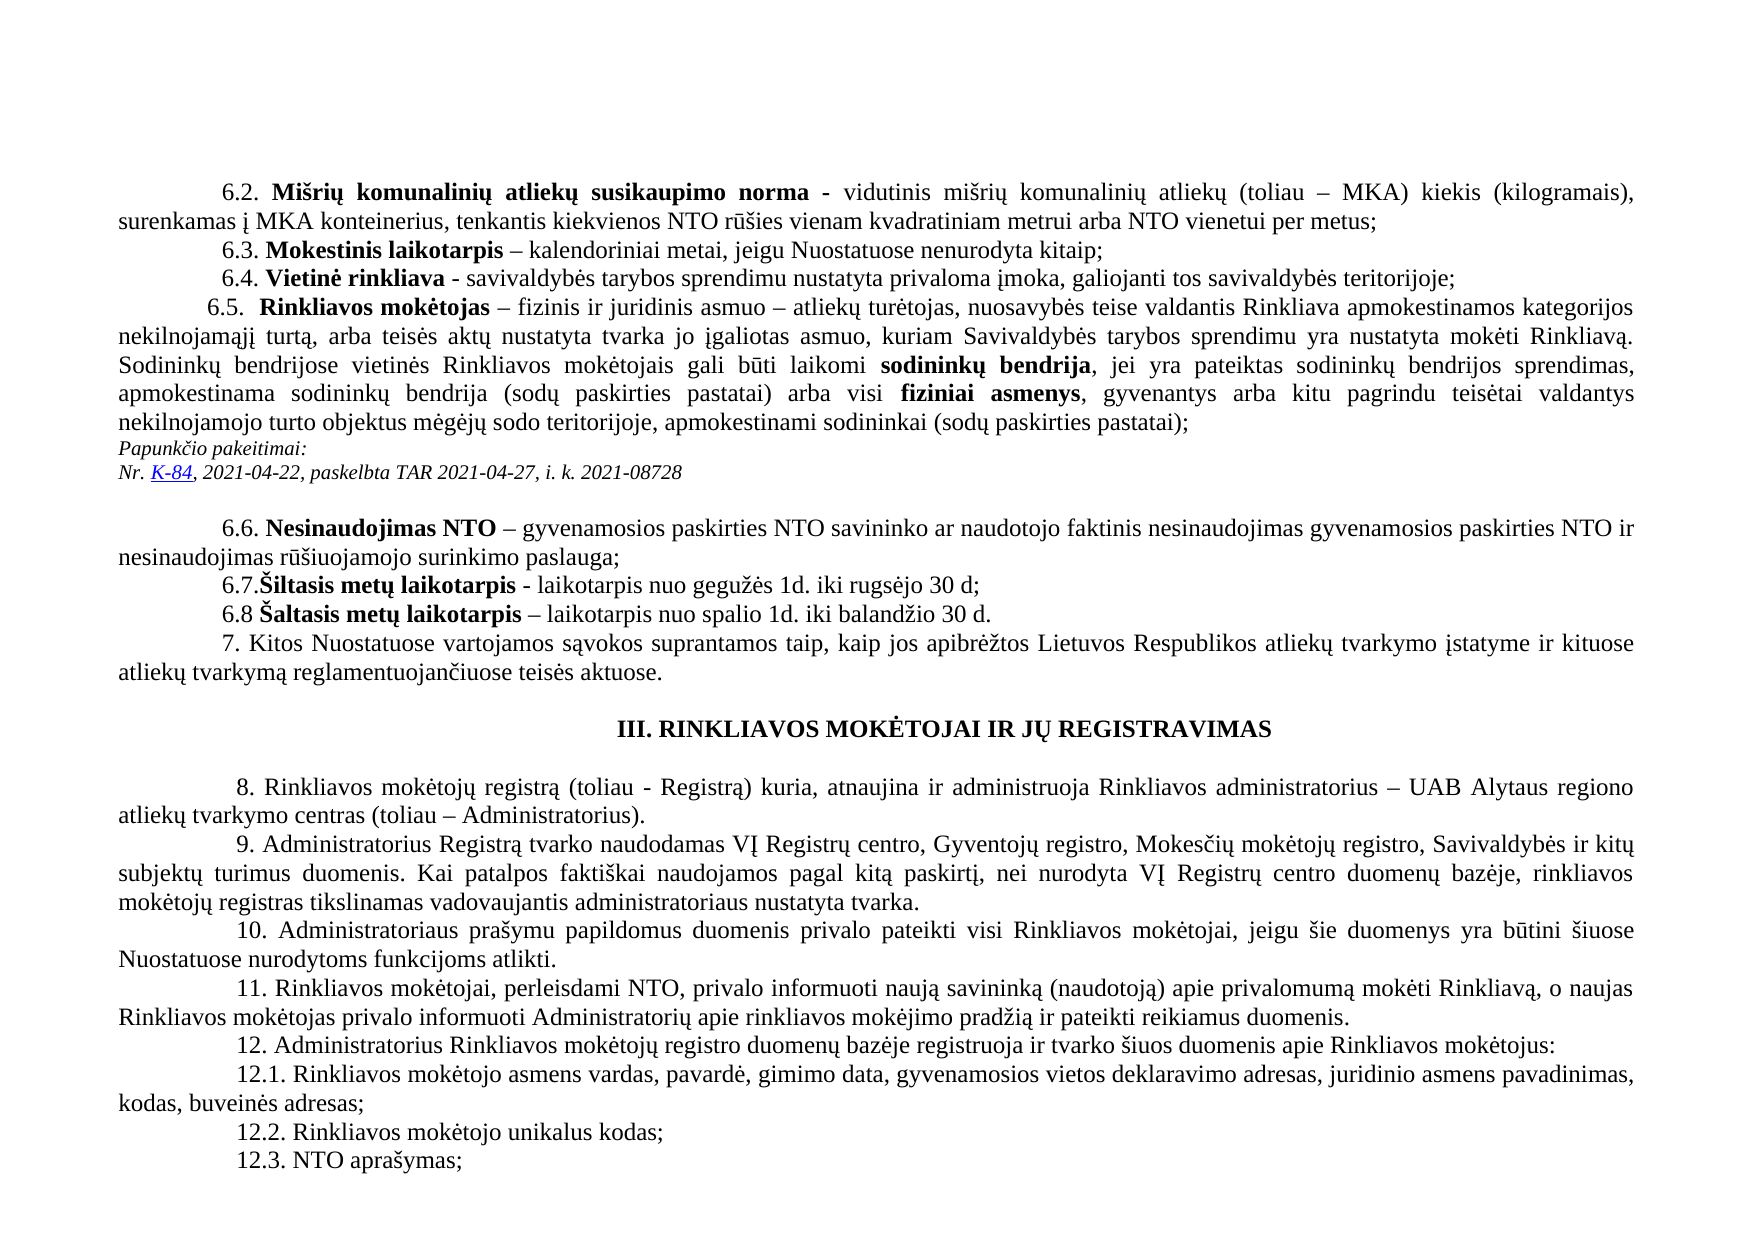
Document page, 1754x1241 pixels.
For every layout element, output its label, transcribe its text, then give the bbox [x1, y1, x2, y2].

text 8. Rinkliavos mokėtojų registrą (toliau - Registrą) kuria, atnaujina ir administruoja Rinkliavos administratorius – UAB Alytaus regiono atliekų tvarkymo centras (toliau – Administratorius). [118, 772, 1635, 829]
text 6.2. Mišrių komunalinių atliekų susikaupimo norma - vidutinis mišrių komunalinių atliekų (toliau – MKA) kiekis (kilogramais), surenkamas į MKA konteinerius, tenkantis kiekvienos NTO rūšies vienam kvadratiniam metrui arba NTO vienetui per metus; [118, 177, 1635, 235]
text 12.1. Rinkliavos mokėtojo asmens vardas, pavardė, gimimo data, gyvenamosios vietos deklaravimo adresas, juridinio asmens pavadinimas, kodas, buveinės adresas; [118, 1059, 1635, 1117]
text Nr. K-84, 2021-04-22, paskelbta TAR 2021-04-27, i. k. 2021-08728 [118, 460, 1635, 484]
text 6.4. Vietinė rinkliava - savivaldybės tarybos sprendimu nustatyta privaloma įmoka, galiojanti tos savivaldybės teritorijoje; [118, 263, 1635, 292]
text 12.2. Rinkliavos mokėtojo unikalus kodas; [118, 1117, 1635, 1145]
text 6.8 Šaltasis metų laikotarpis – laikotarpis nuo spalio 1d. iki balandžio 30 d. [118, 599, 1635, 628]
text Papunkčio pakeitimai: [118, 436, 1635, 460]
text III. RINKLIAVOS MOKĖTOJAI IR JŲ REGISTRAVIMAS [118, 714, 1635, 743]
text 11. Rinkliavos mokėtojai, perleisdami NTO, privalo informuoti naują savininką (naudotoją) apie privalomumą mokėti Rinkliavą, o naujas Rinkliavos mokėtojas privalo informuoti Administratorių apie rinkliavos mokėjimo pradžią ir pateikti reikiamus duomenis. [118, 973, 1635, 1030]
text 10. Administratoriaus prašymu papildomus duomenis privalo pateikti visi Rinkliavos mokėtojai, jeigu šie duomenys yra būtini šiuose Nuostatuose nurodytoms funkcijoms atlikti. [118, 915, 1635, 973]
text 12.3. NTO aprašymas; [118, 1145, 1635, 1174]
text 9. Administratorius Registrą tvarko naudodamas VĮ Registrų centro, Gyventojų registro, Mokesčių mokėtojų registro, Savivaldybės ir kitų subjektų turimus duomenis. Kai patalpos faktiškai naudojamos pagal kitą paskirtį, nei nurodyta VĮ Registrų centro duomenų bazėje, rinkliavos mokėtojų registras tikslinamas vadovaujantis administratoriaus nustatyta tvarka. [118, 829, 1635, 915]
text 7. Kitos Nuostatuose vartojamos sąvokos suprantamos taip, kaip jos apibrėžtos Lietuvos Respublikos atliekų tvarkymo įstatyme ir kituose atliekų tvarkymą reglamentuojančiuose teisės aktuose. [118, 628, 1635, 685]
text 6.5. Rinkliavos mokėtojas – fizinis ir juridinis asmuo – atliekų turėtojas, nuosavybės teise valdantis Rinkliava apmokestinamos kategorijos nekilnojamąjį turtą, arba teisės aktų nustatyta tvarka jo įgaliotas asmuo, kuriam Savivaldybės tarybos sprendimu yra nustatyta mokėti Rinkliavą. Sodininkų bendrijose vietinės Rinkliavos mokėtojais gali būti laikomi sodininkų bendrija, jei yra pateiktas sodininkų bendrijos sprendimas, apmokestinama sodininkų bendrija (sodų paskirties pastatai) arba visi fiziniai asmenys, gyvenantys arba kitu pagrindu teisėtai valdantys nekilnojamojo turto objektus mėgėjų sodo teritorijoje, apmokestinami sodininkai (sodų paskirties pastatai); [118, 292, 1635, 436]
text 6.6. Nesinaudojimas NTO – gyvenamosios paskirties NTO savininko ar naudotojo faktinis nesinaudojimas gyvenamosios paskirties NTO ir nesinaudojimas rūšiuojamojo surinkimo paslauga; [118, 513, 1635, 570]
text 6.3. Mokestinis laikotarpis – kalendoriniai metai, jeigu Nuostatuose nenurodyta kitaip; [118, 235, 1635, 263]
text 6.7.Šiltasis metų laikotarpis - laikotarpis nuo gegužės 1d. iki rugsėjo 30 d; [118, 570, 1635, 599]
text 12. Administratorius Rinkliavos mokėtojų registro duomenų bazėje registruoja ir tvarko šiuos duomenis apie Rinkliavos mokėtojus: [118, 1030, 1635, 1059]
